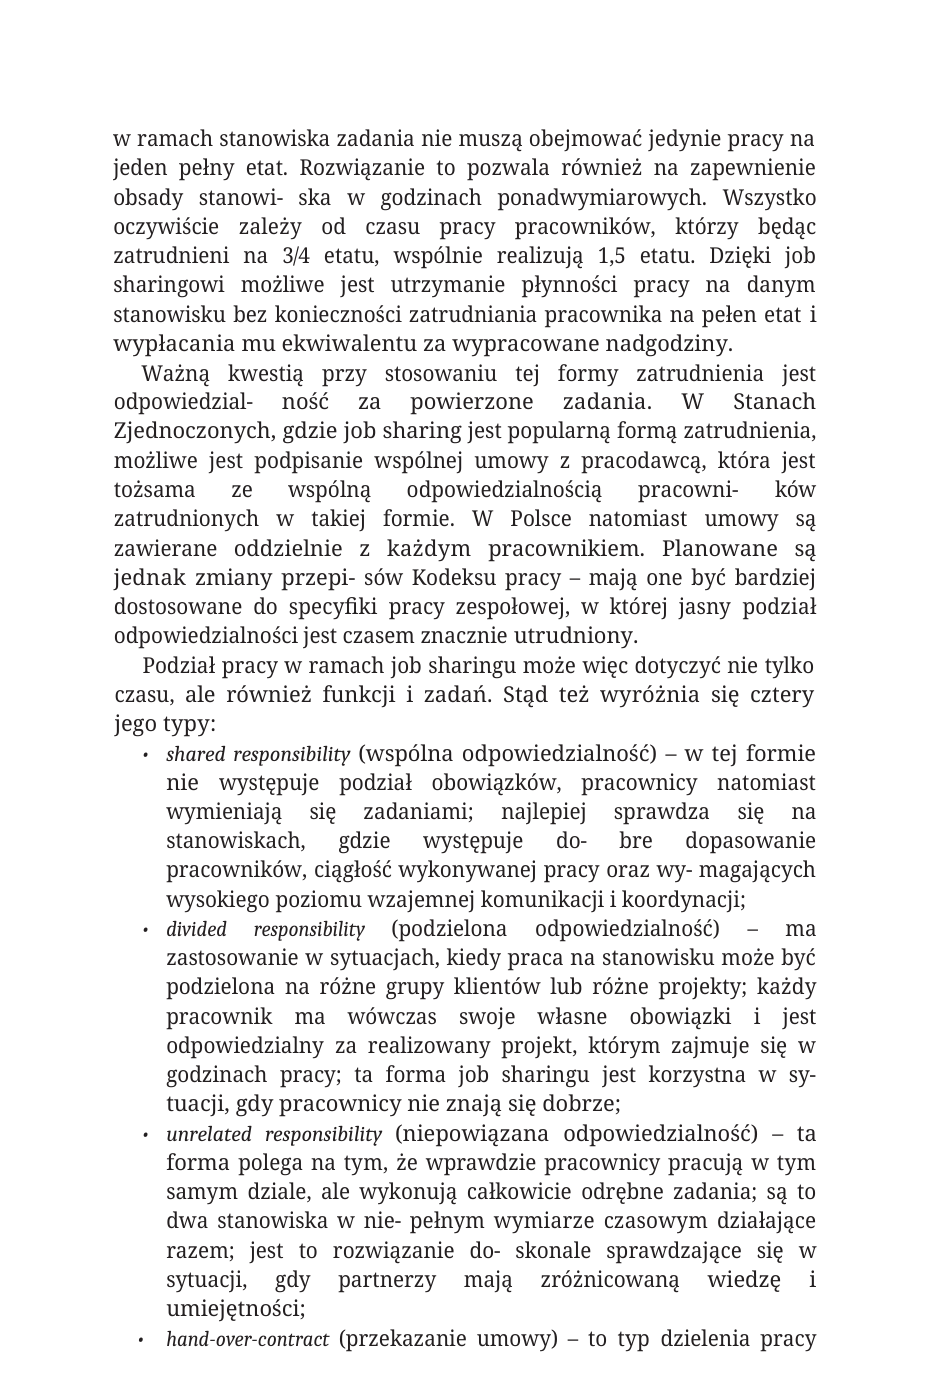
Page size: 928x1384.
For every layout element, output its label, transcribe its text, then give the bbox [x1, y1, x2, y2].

list shared responsibility (wspólna odpowiedzialność) – w tej formie nie występuje podział obowiązków, pracownicy natomiast wymieniają się zadaniami; najlepiej sprawdza się na stanowiskach, gdzie występuje do- bre dopasowanie pracowników, ciągłość wykonywanej pracy oraz wy- magających wysokiego poziomu wzajemnej komunikacji i koordynacji; [141, 738, 816, 913]
list hand-over-contract (przekazanie umowy) – to typ dzielenia pracy [136, 1323, 816, 1352]
text Ważną kwestią przy stosowaniu tej formy zatrudnienia jest odpowiedzial- ność za powierzone zadania. W Stanach Zjednoczonych, gdzie job sharing jest popularną formą zatrudnienia, możliwe jest podpisanie wspólnej umowy z pracodawcą, która jest tożsama ze wspólną odpowiedzialnością pracowni- ków zatrudnionych w takiej formie. W Polsce natomiast umowy są zawierane oddzielnie z każdym pracownikiem. Planowane są jednak zmiany przepi- sów Kodeksu pracy – mają one być bardziej dostosowane do specyfiki pracy zespołowej, w której jasny podział odpowiedzialności jest czasem znacznie utrudniony. [114, 358, 816, 650]
list divided responsibility (podzielona odpowiedzialność) – ma zastosowanie w sytuacjach, kiedy praca na stanowisku może być podzielona na różne grupy klientów lub różne projekty; każdy pracownik ma wówczas swoje własne obowiązki i jest odpowiedzialny za realizowany projekt, którym zajmuje się w godzinach pracy; ta forma job sharingu jest korzystna w sy- tuacji, gdy pracownicy nie znają się dobrze; [141, 913, 816, 1118]
list unrelated responsibility (niepowiązana odpowiedzialność) – ta forma polega na tym, że wprawdzie pracownicy pracują w tym samym dziale, ale wykonują całkowicie odrębne zadania; są to dwa stanowiska w nie- pełnym wymiarze czasowym działające razem; jest to rozwiązanie do- skonale sprawdzające się w sytuacji, gdy partnerzy mają zróżnicowaną wiedzę i umiejętności; [141, 1118, 816, 1323]
text w ramach stanowiska zadania nie muszą obejmować jedynie pracy na jeden pełny etat. Rozwiązanie to pozwala również na zapewnienie obsady stanowi- ska w godzinach ponadwymiarowych. Wszystko oczywiście zależy od czasu pracy pracowników, którzy będąc zatrudnieni na 3/4 etatu, wspólnie realizują 1,5 etatu. Dzięki job sharingowi możliwe jest utrzymanie płynności pracy na danym stanowisku bez konieczności zatrudniania pracownika na pełen etat i wypłacania mu ekwiwalentu za wypracowane nadgodziny. [113, 123, 816, 358]
text Podział pracy w ramach job sharingu może więc dotyczyć nie tylko czasu, ale również funkcji i zadań. Stąd też wyróżnia się cztery jego typy: [114, 650, 814, 738]
